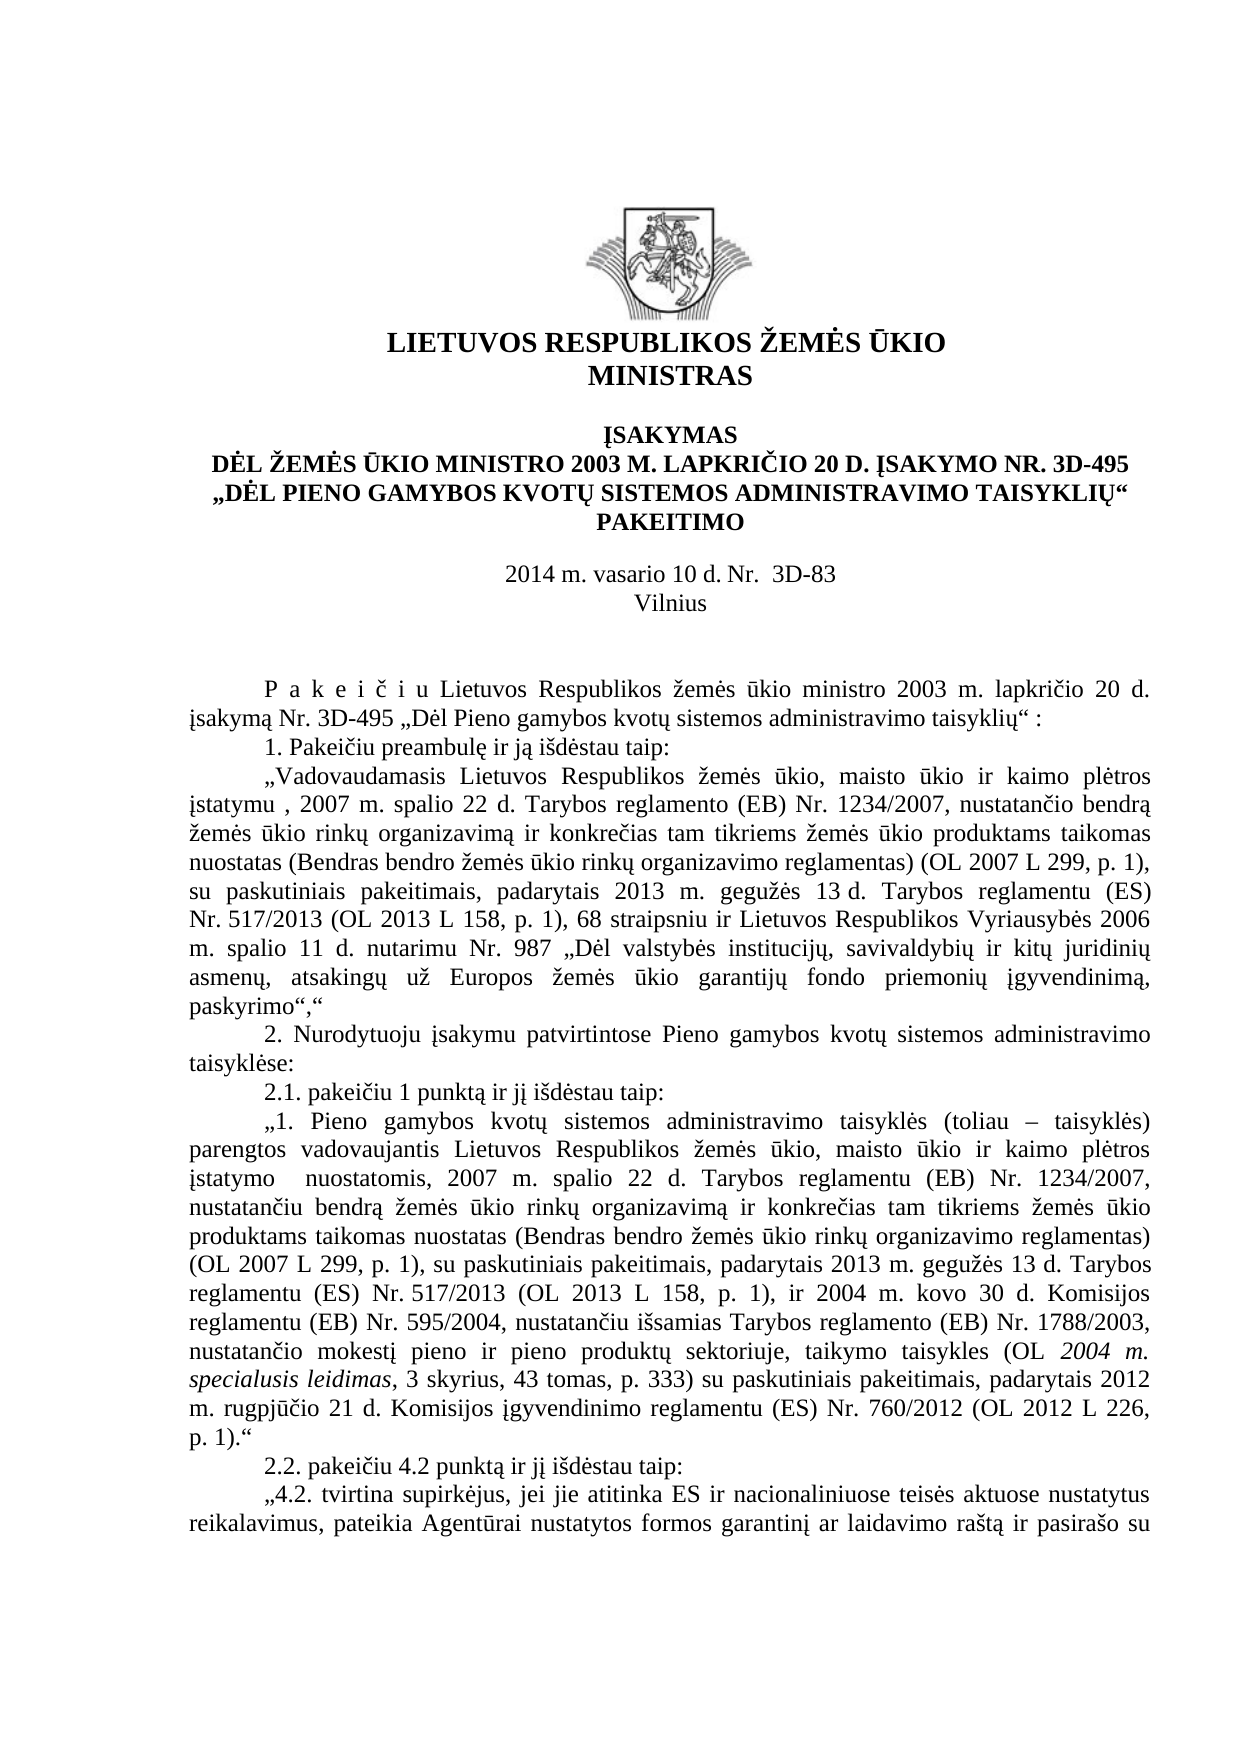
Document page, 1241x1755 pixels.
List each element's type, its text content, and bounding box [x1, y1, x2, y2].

text „Vadovaudamasis Lietuvos Respublikos žemės ūkio, maisto ūkio ir kaimo plėtros įstatymu , 2007 m. spalio 22 d. Tarybos reglamento (EB) Nr. 1234/2007, nustatančio bendrą žemės ūkio rinkų organizavimą ir konkrečias tam tikriems žemės ūkio produktams taikomas nuostatas (Bendras bendro žemės ūkio rinkų organizavimo reglamentas) (OL 2007 L 299, p. 1), su paskutiniais pakeitimais, padarytais 2013 m. gegužės 13 d. Tarybos reglamentu (ES) Nr. 517/2013 (OL 2013 L 158, p. 1), 68 straipsniu ir Lietuvos Respublikos Vyriausybės 2006 m. spalio 11 d. nutarimu Nr. 987 „Dėl valstybės institucijų, savivaldybių ir kitų juridinių asmenų, atsakingų už Europos žemės ūkio garantijų fondo priemonių įgyvendinimą, paskyrimo“,“ [189, 761, 1152, 1019]
text „1. Pieno gamybos kvotų sistemos administravimo taisyklės (toliau – taisyklės) parengtos vadovaujantis Lietuvos Respublikos žemės ūkio, maisto ūkio ir kaimo plėtros įstatymo nuostatomis, 2007 m. spalio 22 d. Tarybos reglamentu (EB) Nr. 1234/2007, nustatančiu bendrą žemės ūkio rinkų organizavimą ir konkrečias tam tikriems žemės ūkio produktams taikomas nuostatas (Bendras bendro žemės ūkio rinkų organizavimo reglamentas) (OL 2007 L 299, p. 1), su paskutiniais pakeitimais, padarytais 2013 m. gegužės 13 d. Tarybos reglamentu (ES) Nr. 517/2013 (OL 2013 L 158, p. 1), ir 2004 m. kovo 30 d. Komisijos reglamentu (EB) Nr. 595/2004, nustatančiu išsamias Tarybos reglamento (EB) Nr. 1788/2003, nustatančio mokestį pieno ir pieno produktų sektoriuje, taikymo taisykles (OL 2004 m. specialusis leidimas, 3 skyrius, 43 tomas, p. 333) su paskutiniais pakeitimais, padarytais 2012 m. rugpjūčio 21 d. Komisijos įgyvendinimo reglamentu (ES) Nr. 760/2012 (OL 2012 L 226, p. 1).“ [189, 1106, 1152, 1451]
text MINISTRAS [189, 358, 1152, 392]
text 2. Nurodytuoju įsakymu patvirtintose Pieno gamybos kvotų sistemos administravimo taisyklėse: [189, 1019, 1152, 1077]
text ĮSAKYMAS [189, 421, 1152, 449]
text Dėl ŽEMĖS ŪKIO MINISTRO 2003 M. LAPKRIČIO 20 D. ĮSAKYMO nR. 3D-495 „DĖL pieno gamybos kvotų sistemos administravimo TAISYKLIŲ“ PAKEITIMO [189, 449, 1152, 536]
text „4.2. tvirtina supirkėjus, jei jie atitinka ES ir nacionaliniuose teisės aktuose nustatytus reikalavimus, pateikia Agentūrai nustatytos formos garantinį ar laidavimo raštą ir pasirašo su [189, 1479, 1152, 1537]
text 2014 m. vasario 10 d. Nr. 3D-83 [189, 559, 1152, 588]
text 1. Pakeičiu preambulę ir ją išdėstau taip: [189, 732, 1152, 761]
text 2.1. pakeičiu 1 punktą ir jį išdėstau taip: [189, 1077, 1152, 1106]
text 2.2. pakeičiu 4.2 punktą ir jį išdėstau taip: [189, 1451, 1152, 1479]
text LIETUVOS RESPUBLIKOS ŽEMĖS ŪKIO [189, 325, 1152, 358]
text Vilnius [189, 588, 1152, 617]
text P a k e i č i u Lietuvos Respublikos žemės ūkio ministro 2003 m. lapkričio 20 d. įsakymą Nr. 3D-495 „Dėl Pieno gamybos kvotų sistemos administravimo taisyklių“ : [189, 674, 1152, 732]
